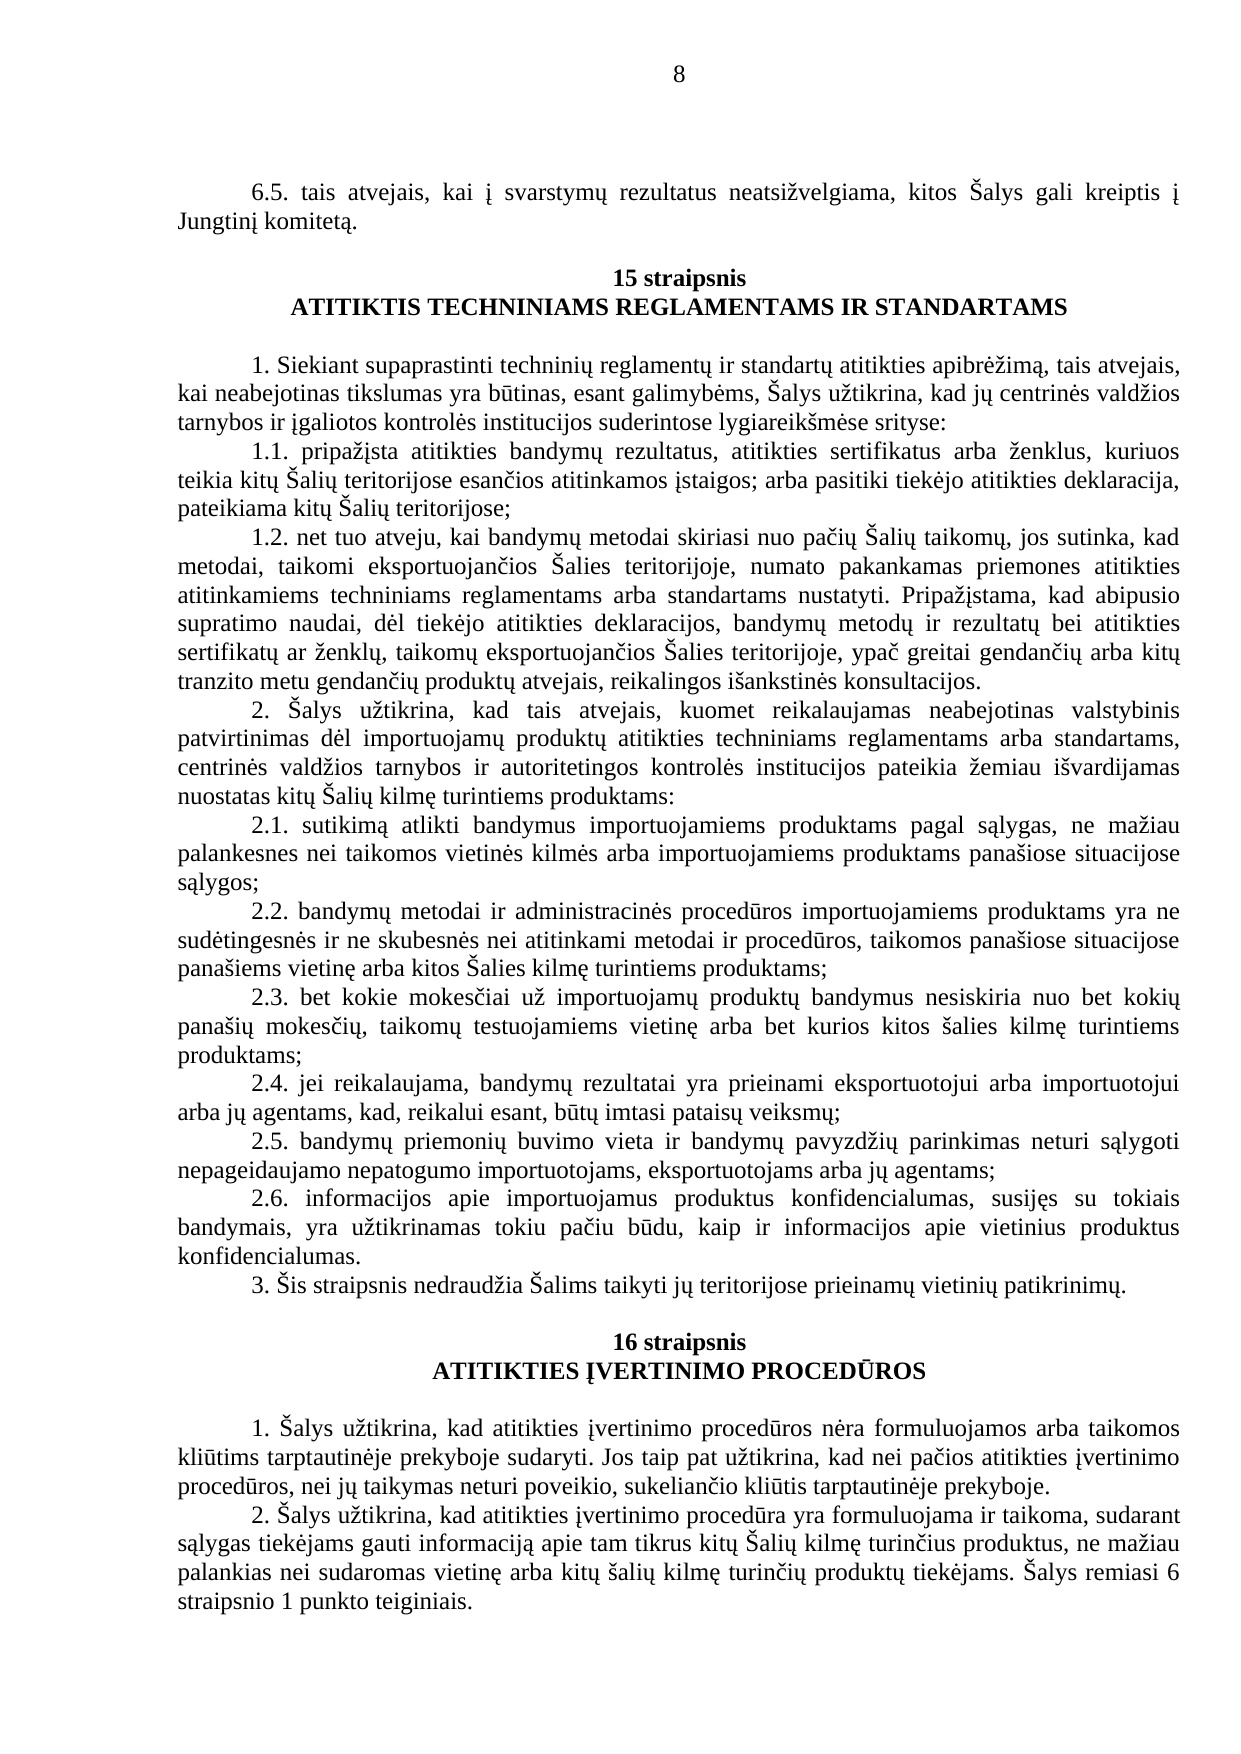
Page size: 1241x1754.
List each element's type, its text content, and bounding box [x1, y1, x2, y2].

text 1. Šalys užtikrina, kad atitikties įvertinimo procedūros nėra formuluojamos arba taikomos kliūtims tarptautinėje prekyboje sudaryti. Jos taip pat užtikrina, kad nei pačios atitikties įvertinimo procedūros, nei jų taikymas neturi poveikio, sukeliančio kliūtis tarptautinėje prekyboje. [177, 1413, 1181, 1500]
text 2. Šalys užtikrina, kad atitikties įvertinimo procedūra yra formuluojama ir taikoma, sudarant sąlygas tiekėjams gauti informaciją apie tam tikrus kitų Šalių kilmę turinčius produktus, ne mažiau palankias nei sudaromas vietinę arba kitų šalių kilmę turinčių produktų tiekėjams. Šalys remiasi 6 straipsnio 1 punkto teiginiais. [177, 1500, 1181, 1615]
text 2.1. sutikimą atlikti bandymus importuojamiems produktams pagal sąlygas, ne mažiau palankesnes nei taikomos vietinės kilmės arba importuojamiems produktams panašiose situacijose sąlygos; [177, 810, 1181, 896]
text 2.5. bandymų priemonių buvimo vieta ir bandymų pavyzdžių parinkimas neturi sąlygoti nepageidaujamo nepatogumo importuotojams, eksportuotojams arba jų agentams; [177, 1126, 1181, 1183]
text 3. Šis straipsnis nedraudžia Šalims taikyti jų teritorijose prieinamų vietinių patikrinimų. [177, 1270, 1181, 1298]
text 1.2. net tuo atveju, kai bandymų metodai skiriasi nuo pačių Šalių taikomų, jos sutinka, kad metodai, taikomi eksportuojančios Šalies teritorijoje, numato pakankamas priemones atitikties atitinkamiems techniniams reglamentams arba standartams nustatyti. Pripažįstama, kad abipusio supratimo naudai, dėl tiekėjo atitikties deklaracijos, bandymų metodų ir rezultatų bei atitikties sertifikatų ar ženklų, taikomų eksportuojančios Šalies teritorijoje, ypač greitai gendančių arba kitų tranzito metu gendančių produktų atvejais, reikalingos išankstinės konsultacijos. [177, 522, 1181, 695]
text 15 straipsnis [177, 263, 1181, 292]
text ATITIKTIES ĮVERTINIMO PROCEDŪROS [177, 1356, 1181, 1385]
text 2. Šalys užtikrina, kad tais atvejais, kuomet reikalaujamas neabejotinas valstybinis patvirtinimas dėl importuojamų produktų atitikties techniniams reglamentams arba standartams, centrinės valdžios tarnybos ir autoritetingos kontrolės institucijos pateikia žemiau išvardijamas nuostatas kitų Šalių kilmę turintiems produktams: [177, 695, 1181, 810]
text 2.6. informacijos apie importuojamus produktus konfidencialumas, susijęs su tokiais bandymais, yra užtikrinamas tokiu pačiu būdu, kaip ir informacijos apie vietinius produktus konfidencialumas. [177, 1183, 1181, 1270]
text 16 straipsnis [177, 1327, 1181, 1356]
text 1.1. pripažįsta atitikties bandymų rezultatus, atitikties sertifikatus arba ženklus, kuriuos teikia kitų Šalių teritorijose esančios atitinkamos įstaigos; arba pasitiki tiekėjo atitikties deklaracija, pateikiama kitų Šalių teritorijose; [177, 436, 1181, 522]
text 2.3. bet kokie mokesčiai už importuojamų produktų bandymus nesiskiria nuo bet kokių panašių mokesčių, taikomų testuojamiems vietinę arba bet kurios kitos šalies kilmę turintiems produktams; [177, 982, 1181, 1068]
text 2.2. bandymų metodai ir administracinės procedūros importuojamiems produktams yra ne sudėtingesnės ir ne skubesnės nei atitinkami metodai ir procedūros, taikomos panašiose situacijose panašiems vietinę arba kitos Šalies kilmę turintiems produktams; [177, 896, 1181, 982]
text 6.5. tais atvejais, kai į svarstymų rezultatus neatsižvelgiama, kitos Šalys gali kreiptis į Jungtinį komitetą. [177, 177, 1181, 235]
text 1. Siekiant supaprastinti techninių reglamentų ir standartų atitikties apibrėžimą, tais atvejais, kai neabejotinas tikslumas yra būtinas, esant galimybėms, Šalys užtikrina, kad jų centrinės valdžios tarnybos ir įgaliotos kontrolės institucijos suderintose lygiareikšmėse srityse: [177, 350, 1181, 436]
text 2.4. jei reikalaujama, bandymų rezultatai yra prieinami eksportuotojui arba importuotojui arba jų agentams, kad, reikalui esant, būtų imtasi pataisų veiksmų; [177, 1068, 1181, 1126]
text ATITIKTIS TECHNINIAMS REGLAMENTAMS IR STANDARTAMS [177, 292, 1181, 321]
